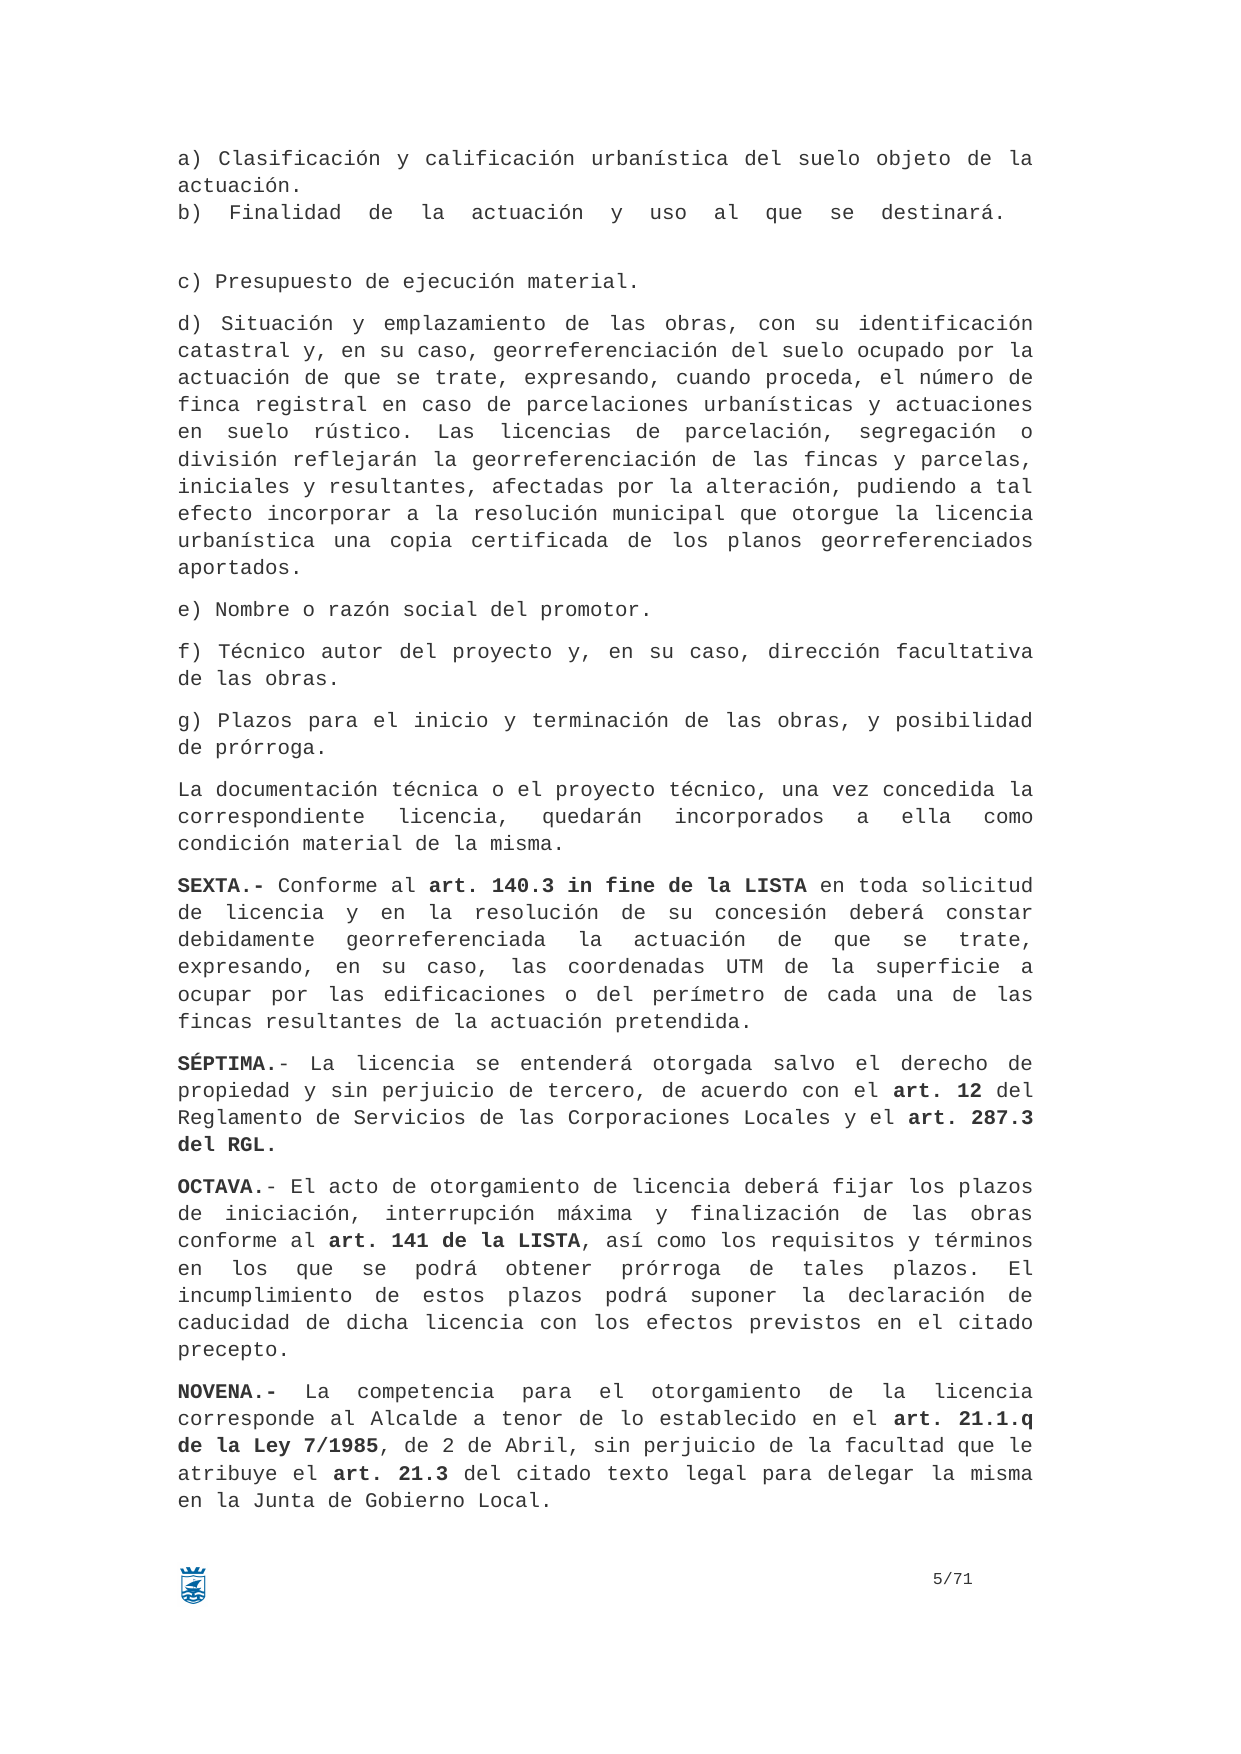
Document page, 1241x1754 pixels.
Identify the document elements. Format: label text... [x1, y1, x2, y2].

text a) Clasificación y calificación urbanística del suelo objeto de la actuación. b) Finalidad de la actuación y uso al que se destinará. [177, 148, 1033, 253]
text La documentación técnica o el proyecto técnico, una vez concedida la correspondiente licencia, quedarán incorporados a ella como condición material de la misma. [177, 779, 1033, 857]
text OCTAVA.- El acto de otorgamiento de licencia deberá fijar los plazos de iniciación, interrupción máxima y finalización de las obras conforme al art. 141 de la LISTA, así como los requisitos y términos en los que se podrá obtener prórroga de tales plazos. El incumplimiento de estos plazos podrá suponer la declaración de caducidad de dicha licencia con los efectos previstos en el citado precepto. [177, 1176, 1033, 1363]
text c) Presupuesto de ejecución material. [177, 271, 1033, 294]
text e) Nombre o razón social del promotor. [177, 599, 1033, 623]
text f) Técnico autor del proyecto y, en su caso, dirección facultativa de las obras. [177, 641, 1033, 692]
text SEXTA.- Conforme al art. 140.3 in fine de la LISTA en toda solicitud de licencia y en la resolución de su concesión deberá constar debidamente georreferenciada la actuación de que se trate, expresando, en su caso, las coordenadas UTM de la superficie a ocupar por las edificaciones o del perímetro de cada una de las fincas resultantes de la actuación pretendida. [177, 875, 1033, 1034]
picture [177, 1562, 208, 1607]
text SÉPTIMA.- La licencia se entenderá otorgada salvo el derecho de propiedad y sin perjuicio de tercero, de acuerdo con el art. 12 del Reglamento de Servicios de las Corporaciones Locales y el art. 287.3 del RGL. [177, 1053, 1033, 1158]
text NOVENA.- La competencia para el otorgamiento de la licencia corresponde al Alcalde a tenor de lo establecido en el art. 21.1.q de la Ley 7/1985, de 2 de Abril, sin perjuicio de la facultad que le atribuye el art. 21.3 del citado texto legal para delegar la misma en la Junta de Gobierno Local. [177, 1381, 1033, 1513]
text d) Situación y emplazamiento de las obras, con su identificación catastral y, en su caso, georreferenciación del suelo ocupado por la actuación de que se trate, expresando, cuando proceda, el número de finca registral en caso de parcelaciones urbanísticas y actuaciones en suelo rústico. Las licencias de parcelación, segregación o división reflejarán la georreferenciación de las fincas y parcelas, iniciales y resultantes, afectadas por la alteración, pudiendo a tal efecto incorporar a la resolución municipal que otorgue la licencia urbanística una copia certificada de los planos georreferenciados aportados. [177, 313, 1033, 581]
text g) Plazos para el inicio y terminación de las obras, y posibilidad de prórroga. [177, 710, 1033, 761]
